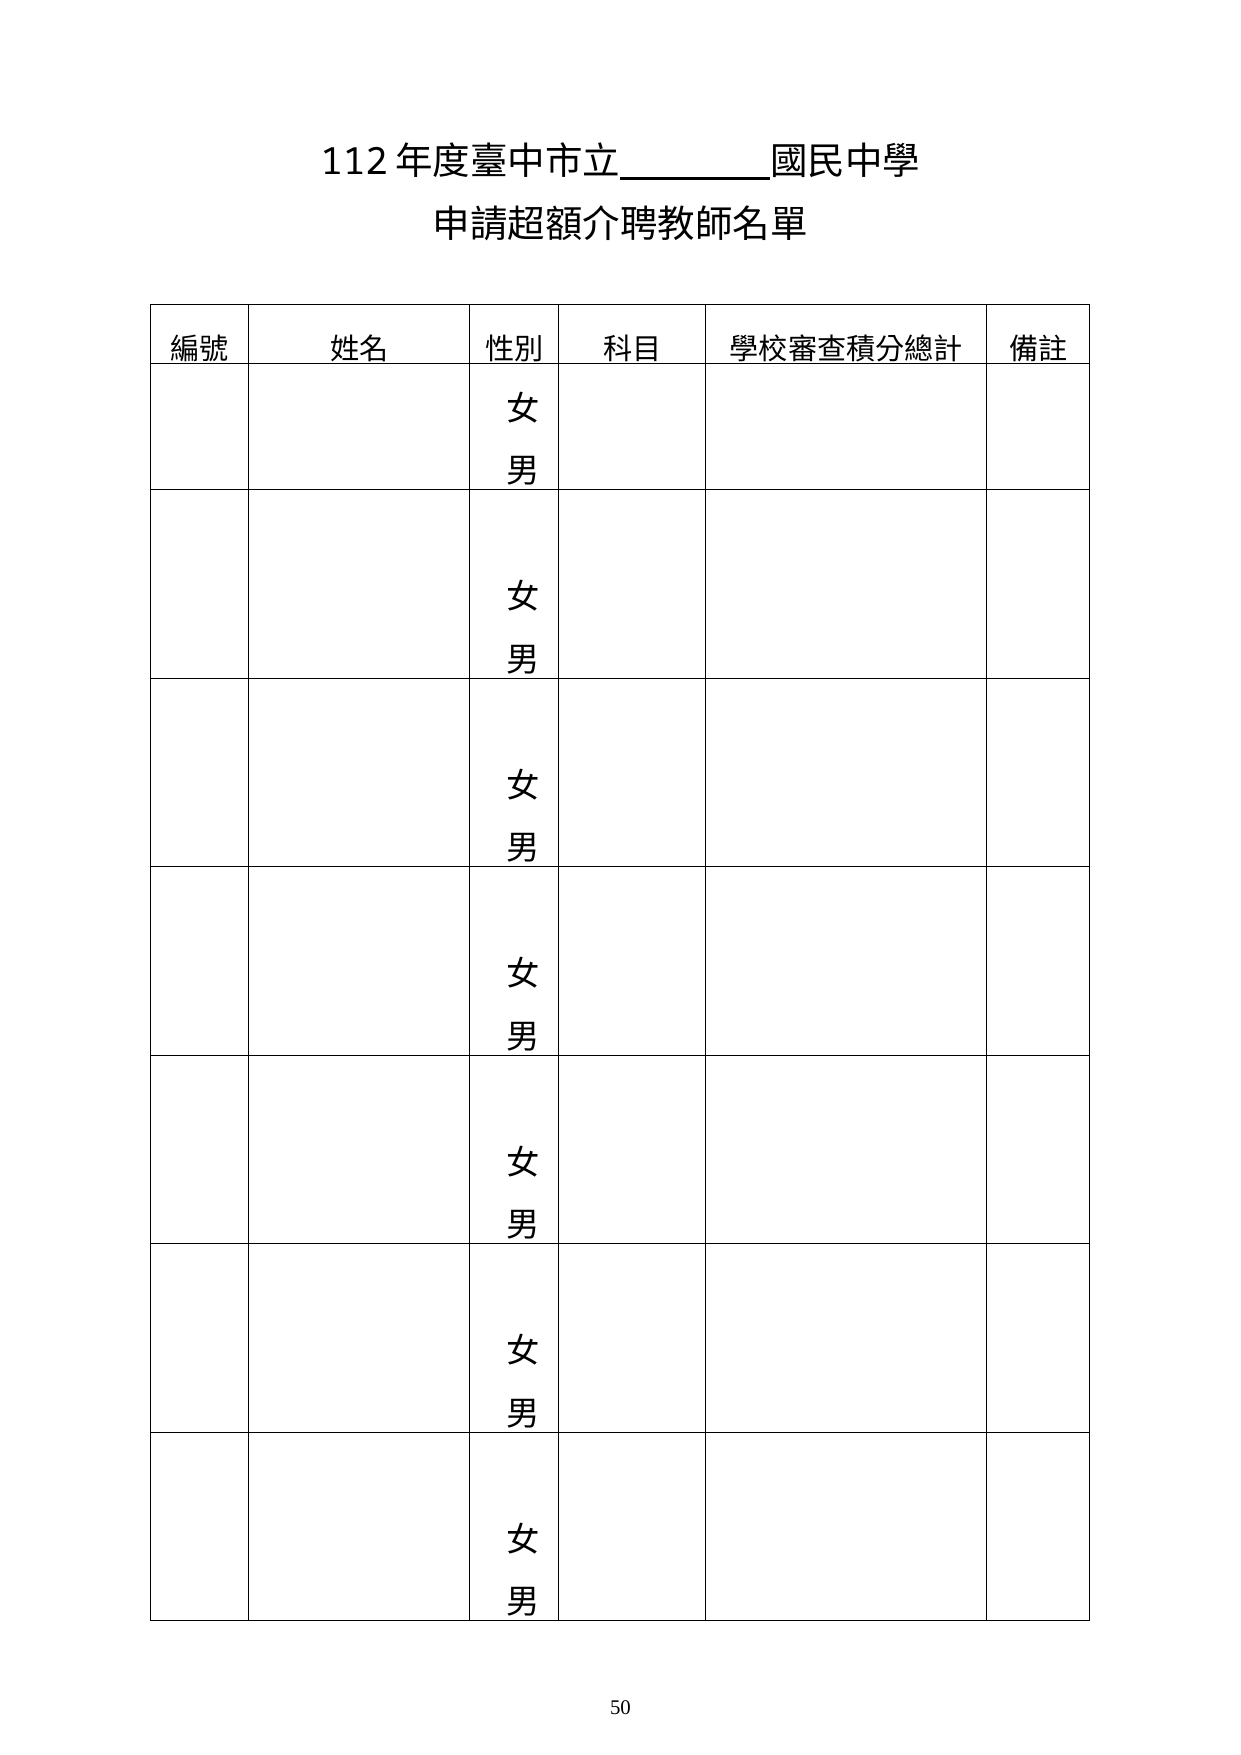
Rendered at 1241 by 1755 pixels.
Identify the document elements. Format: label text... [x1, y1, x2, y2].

table_cell [249, 1433, 469, 1620]
table_cell 女 男 [470, 1433, 558, 1620]
table_cell [151, 679, 248, 866]
table_cell [151, 364, 248, 489]
text 112年度臺中市立 國民中學 [100, 116, 1140, 179]
table_cell [987, 679, 1089, 866]
table_cell [559, 1056, 705, 1243]
table_cell [559, 1433, 705, 1620]
table_cell [706, 867, 986, 1055]
table_cell [559, 867, 705, 1055]
table_cell [706, 364, 986, 489]
table_cell [249, 679, 469, 866]
table_cell 女 男 [470, 1056, 558, 1243]
table_cell [706, 490, 986, 678]
table_cell [559, 364, 705, 489]
table_cell [249, 490, 469, 678]
table_header 姓名 [249, 305, 469, 363]
table_cell [151, 490, 248, 678]
table_cell [987, 1244, 1089, 1432]
table_cell [706, 679, 986, 866]
table_header 性別 [470, 305, 558, 363]
table_cell [151, 1244, 248, 1432]
table_cell 女 男 [470, 490, 558, 678]
table_cell [706, 1056, 986, 1243]
text 申請超額介聘教師名單 [100, 179, 1140, 241]
table_cell [249, 867, 469, 1055]
table_cell [559, 490, 705, 678]
table_cell [249, 1056, 469, 1243]
table_header 備註 [987, 305, 1089, 363]
table_cell 女 男 [470, 679, 558, 866]
table_cell [987, 490, 1089, 678]
table_cell [151, 867, 248, 1055]
table_cell 女 男 [470, 867, 558, 1055]
table_cell [706, 1433, 986, 1620]
table_header 科目 [559, 305, 705, 363]
table_cell [151, 1433, 248, 1620]
table_cell 女 男 [470, 1244, 558, 1432]
table_cell [559, 679, 705, 866]
table_cell 女 男 [470, 364, 558, 489]
table_cell [249, 1244, 469, 1432]
table_cell [987, 364, 1089, 489]
table_cell [559, 1244, 705, 1432]
table_cell [151, 1056, 248, 1243]
table_cell [987, 1433, 1089, 1620]
table_cell [987, 867, 1089, 1055]
table_cell [249, 364, 469, 489]
table_header 學校審查積分總計 [706, 305, 986, 363]
table_header 編號 [151, 305, 248, 363]
table_cell [987, 1056, 1089, 1243]
table_cell [706, 1244, 986, 1432]
